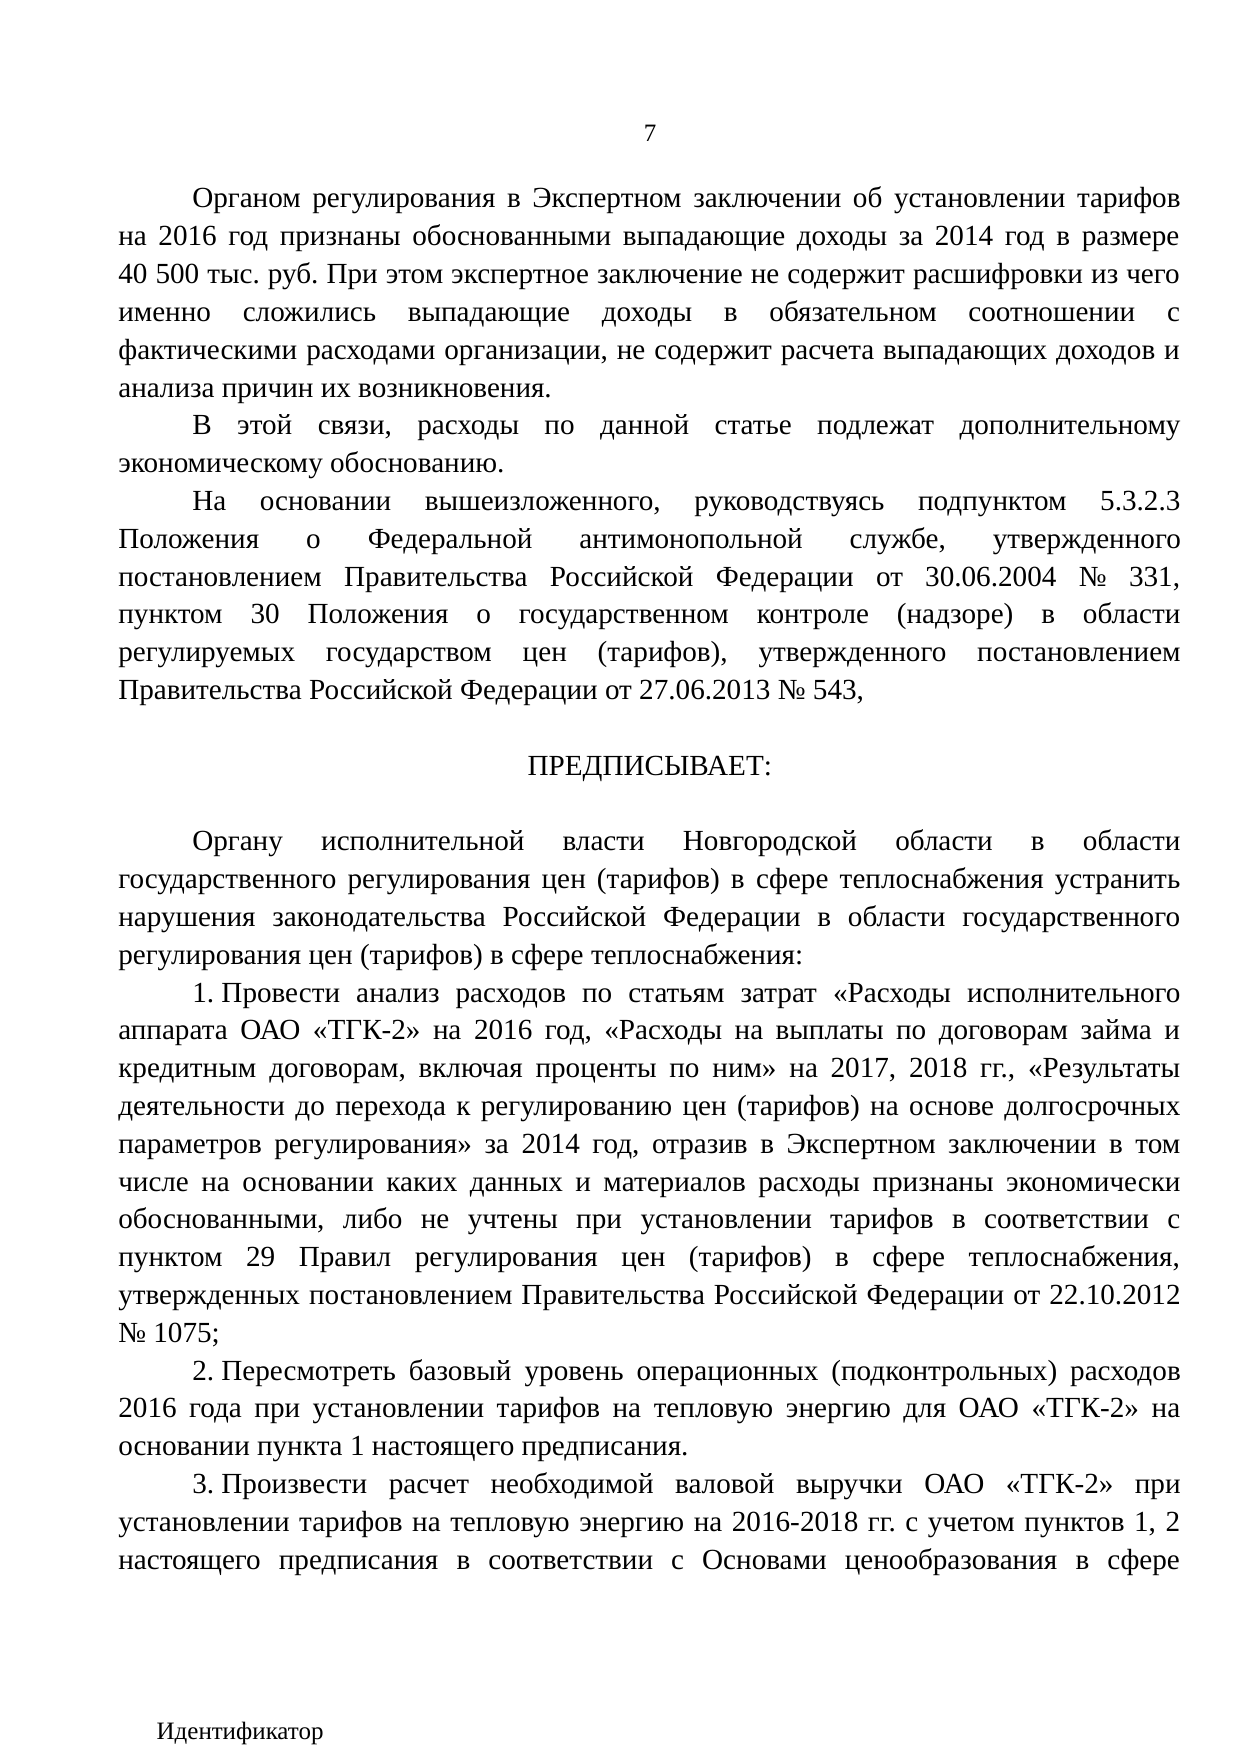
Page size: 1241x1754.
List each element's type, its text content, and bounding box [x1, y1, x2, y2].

text 3. Произвести расчет необходимой валовой выручки ОАО «ТГК-2» при установлении тарифов на тепловую энергию на 2016-2018 гг. с учетом пунктов 1, 2 настоящего предписания в соответствии с Основами ценообразования в сфере [118, 1462, 1181, 1575]
text В этой связи, расходы по данной статье подлежат дополнительному экономическому обоснованию. [118, 403, 1181, 479]
text 1. Провести анализ расходов по статьям затрат «Расходы исполнительного аппарата ОАО «ТГК-2» на 2016 год, «Расходы на выплаты по договорам займа и кредитным договорам, включая проценты по ним» на 2017, 2018 гг., «Результаты деятельности до перехода к регулированию цен (тарифов) на основе долгосрочных параметров регулирования» за 2014 год, отразив в Экспертном заключении в том числе на основании каких данных и материалов расходы признаны экономически обоснованными, либо не учтены при установлении тарифов в соответствии с пунктом 29 Правил регулирования цен (тарифов) в сфере теплоснабжения, утвержденных постановлением Правительства Российской Федерации от 22.10.2012 № 1075; [118, 970, 1181, 1348]
text ПРЕДПИСЫВАЕТ: [118, 743, 1181, 781]
text 2. Пересмотреть базовый уровень операционных (подконтрольных) расходов 2016 года при установлении тарифов на тепловую энергию для ОАО «ТГК-2» на основании пункта 1 настоящего предписания. [118, 1348, 1181, 1462]
text На основании вышеизложенного, руководствуясь подпунктом 5.3.2.3 Положения о Федеральной антимонопольной службе, утвержденного постановлением Правительства Российской Федерации от 30.06.2004 № 331, пунктом 30 Положения о государственном контроле (надзоре) в области регулируемых государством цен (тарифов), утвержденного постановлением Правительства Российской Федерации от 27.06.2013 № 543, [118, 479, 1181, 706]
text Органу исполнительной власти Новгородской области в области государственного регулирования цен (тарифов) в сфере теплоснабжения устранить нарушения законодательства Российской Федерации в области государственного регулирования цен (тарифов) в сфере теплоснабжения: [118, 819, 1181, 970]
text Органом регулирования в Экспертном заключении об установлении тарифов на 2016 год признаны обоснованными выпадающие доходы за 2014 год в размере 40 500 тыс. руб. При этом экспертное заключение не содержит расшифровки из чего именно сложились выпадающие доходы в обязательном соотношении с фактическими расходами организации, не содержит расчета выпадающих доходов и анализа причин их возникновения. [118, 176, 1181, 403]
